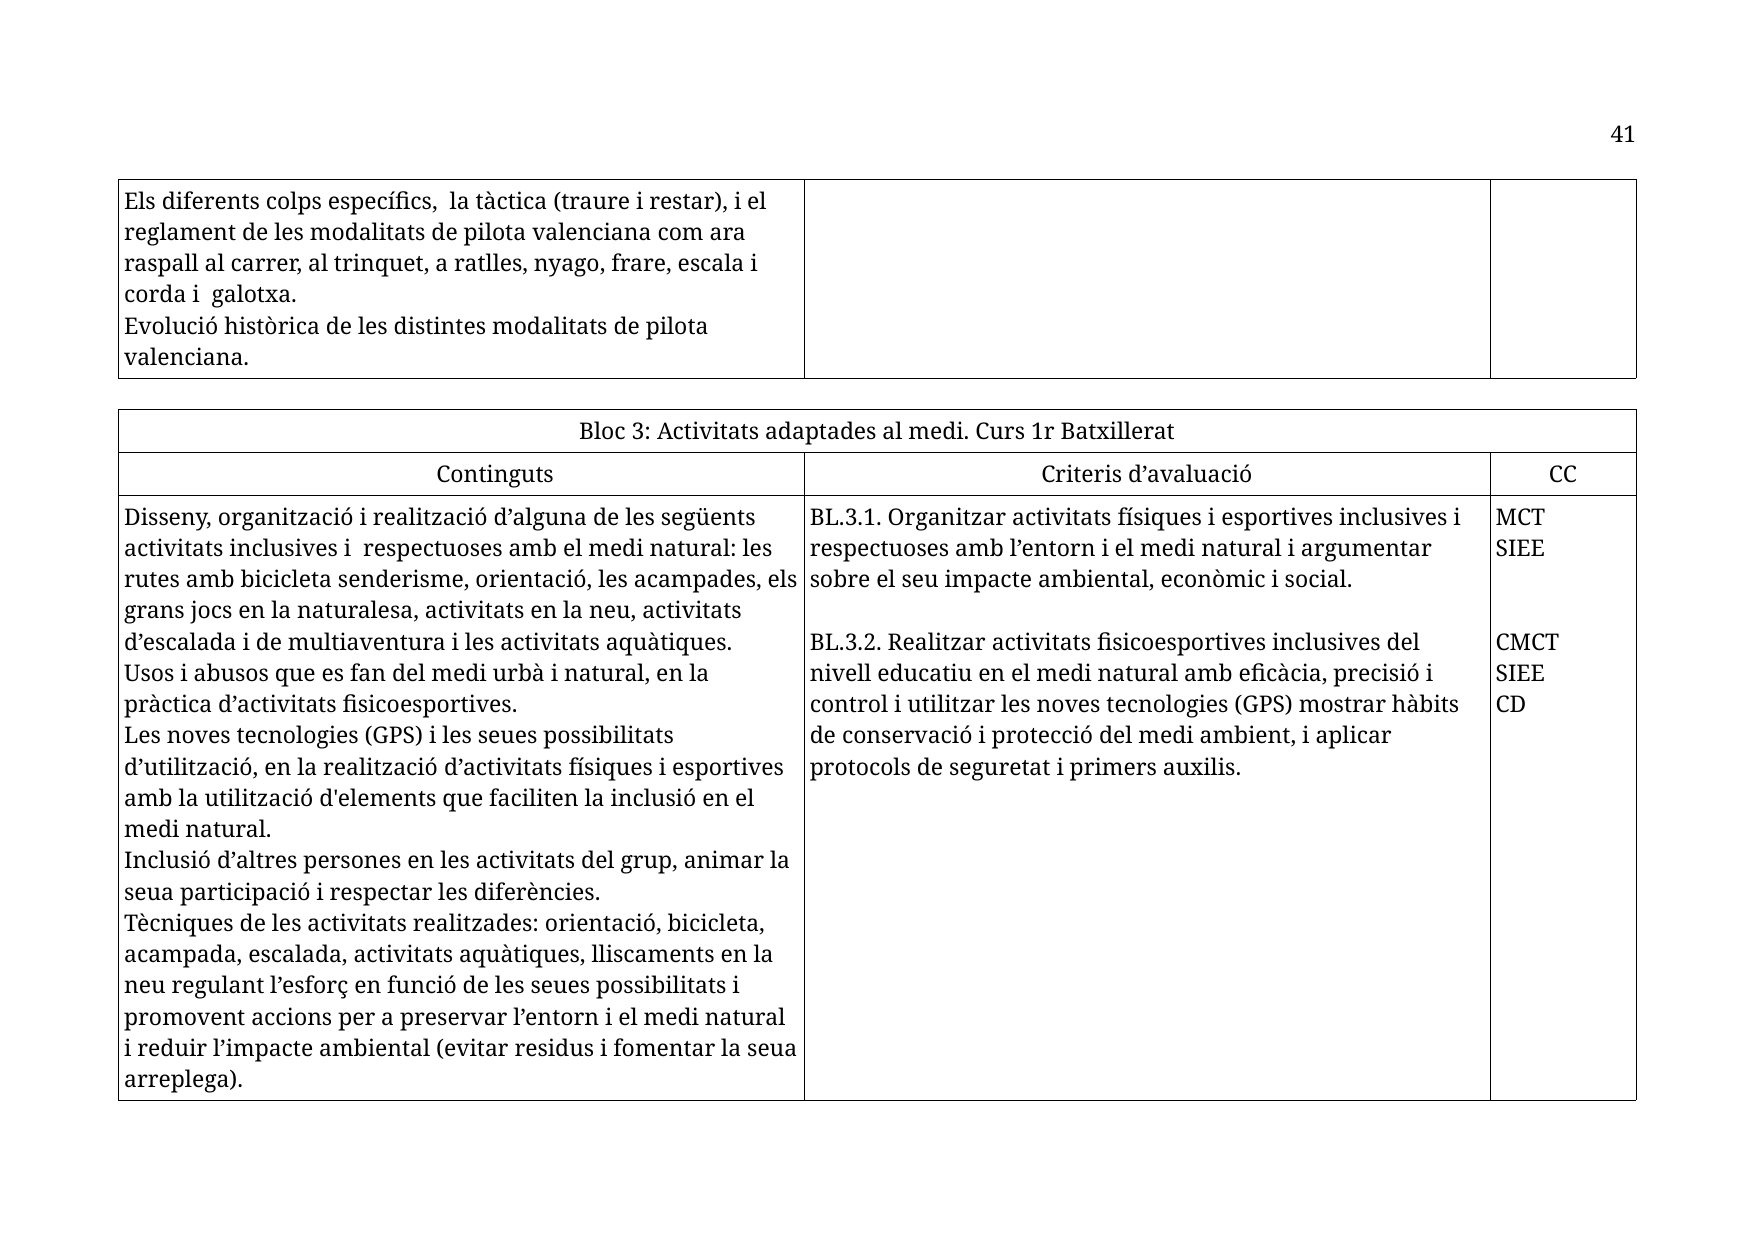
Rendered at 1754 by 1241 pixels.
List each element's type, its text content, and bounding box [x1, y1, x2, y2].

table_cell CC [1491, 453, 1636, 495]
table_cell BL.3.1. Organitzar activitats físiques i esportives inclusives i respectuoses amb l’entorn i el medi natural i argumentar sobre el seu impacte ambiental, econòmic i social. BL.3.2. Realitzar activitats fisicoesportives inclusives del nivell educatiu en el medi natural amb eficàcia, precisió i control i utilitzar les noves tecnologies (GPS) mostrar hàbits de conservació i protecció del medi ambient, i aplicar protocols de seguretat i primers auxilis. [805, 496, 1490, 1100]
table_cell Els diferents colps específics, la tàctica (traure i restar), i el reglament de les modalitats de pilota valenciana com ara raspall al carrer, al trinquet, a ratlles, nyago, frare, escala i corda i galotxa. Evolució històrica de les distintes modalitats de pilota valenciana. [119, 180, 804, 378]
table_cell Disseny, organització i realització d’alguna de les següents activitats inclusives i respectuoses amb el medi natural: les rutes amb bicicleta senderisme, orientació, les acampades, els grans jocs en la naturalesa, activitats en la neu, activitats d’escalada i de multiaventura i les activitats aquàtiques. Usos i abusos que es fan del medi urbà i natural, en la pràctica d’activitats fisicoesportives. Les noves tecnologies (GPS) i les seues possibilitats d’utilització, en la realització d’activitats físiques i esportives amb la utilització d'elements que faciliten la inclusió en el medi natural. Inclusió d’altres persones en les activitats del grup, animar la seua participació i respectar les diferències. Tècniques de les activitats realitzades: orientació, bicicleta, acampada, escalada, activitats aquàtiques, lliscaments en la neu regulant l’esforç en funció de les seues possibilitats i promovent accions per a preservar l’entorn i el medi natural i reduir l’impacte ambiental (evitar residus i fomentar la seua arreplega). [119, 496, 804, 1100]
table_cell [805, 180, 1490, 378]
table_cell Continguts [119, 453, 804, 495]
table_cell MCT SIEE CMCT SIEE CD [1491, 496, 1636, 1100]
table_header Bloc 3: Activitats adaptades al medi. Curs 1r Batxillerat [119, 410, 1636, 452]
table_cell [1491, 180, 1636, 378]
table_cell Criteris d’avaluació [805, 453, 1490, 495]
